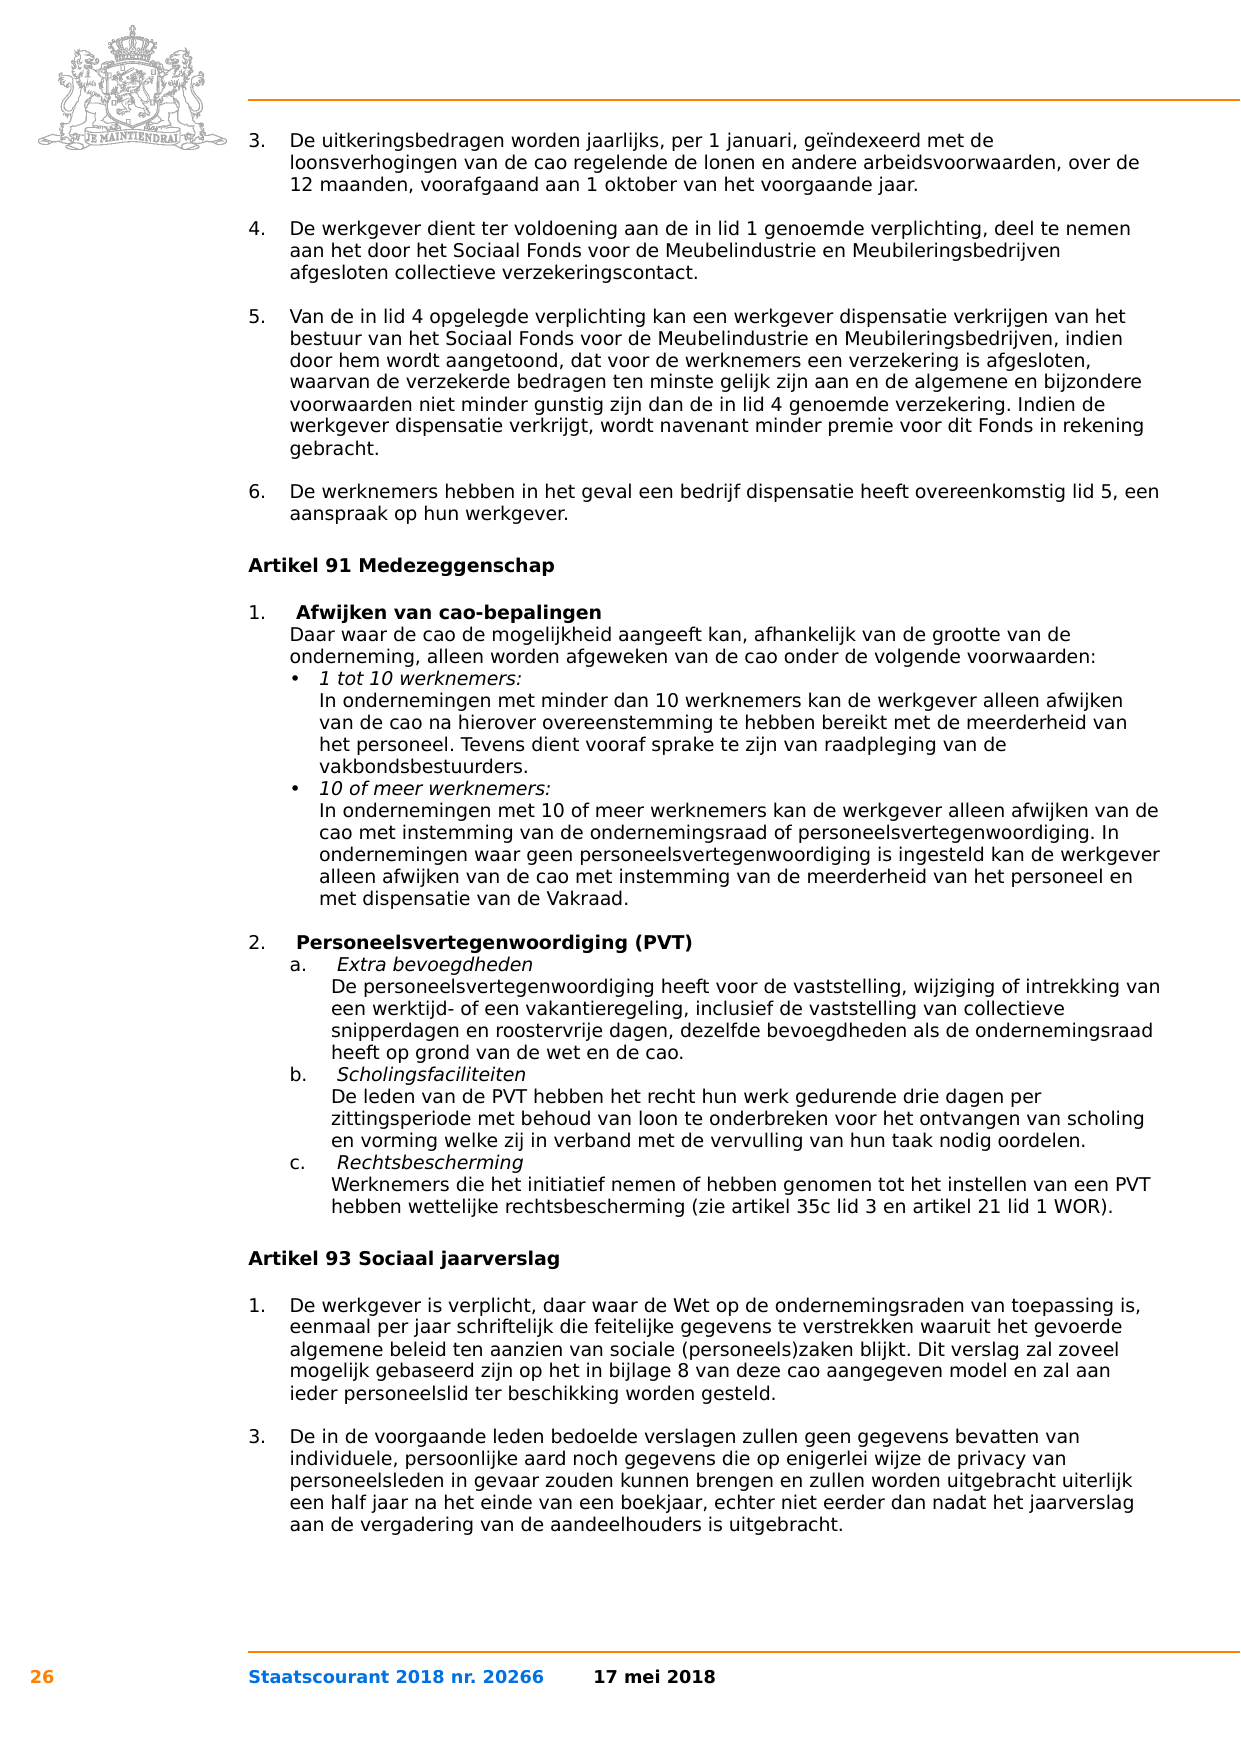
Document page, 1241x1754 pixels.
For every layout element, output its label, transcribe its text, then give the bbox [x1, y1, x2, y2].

text 4. De werkgever dient ter voldoening aan de in lid 1 genoemde verplichting, deel te nemen aan het door het Sociaal Fonds voor de Meubelindustrie en Meubileringsbedrijven afgesloten collectieve verzekeringscontact. [248, 218, 1163, 284]
text • 10 of meer werknemers: [289, 778, 1163, 800]
text In ondernemingen met minder dan 10 werknemers kan de werkgever alleen afwijken van de cao na hierover overeenstemming te hebben bereikt met de meerderheid van het personeel. Tevens dient vooraf sprake te zijn van raadpleging van de vakbondsbestuurders. [319, 690, 1163, 778]
text 3. De uitkeringsbedragen worden jaarlijks, per 1 januari, geïndexeerd met de loonsverhogingen van de cao regelende de lonen en andere arbeidsvoorwaarden, over de 12 maanden, voorafgaand aan 1 oktober van het voorgaande jaar. [248, 130, 1163, 196]
text 3. De in de voorgaande leden bedoelde verslagen zullen geen gegevens bevatten van individuele, persoonlijke aard noch gegevens die op enigerlei wijze de privacy van personeelsleden in gevaar zouden kunnen brengen en zullen worden uitgebracht uiterlijk een half jaar na het einde van een boekjaar, echter niet eerder dan nadat het jaarverslag aan de vergadering van de aandeelhouders is uitgebracht. [248, 1426, 1163, 1536]
text • 1 tot 10 werknemers: [289, 668, 1163, 690]
text b. Scholingsfaciliteiten [289, 1064, 1163, 1086]
subtitle Artikel 93 Sociaal jaarverslag [248, 1247, 1163, 1269]
text Werknemers die het initiatief nemen of hebben genomen tot het instellen van een PVT hebben wettelijke rechtsbescherming (zie artikel 35c lid 3 en artikel 21 lid 1 WOR). [331, 1173, 1163, 1217]
text 2. Personeelsvertegenwoordiging (PVT) [248, 932, 1163, 954]
text 5. Van de in lid 4 opgelegde verplichting kan een werkgever dispensatie verkrijgen van het bestuur van het Sociaal Fonds voor de Meubelindustrie en Meubileringsbedrijven, indien door hem wordt aangetoond, dat voor de werknemers een verzekering is afgesloten, waarvan de verzekerde bedragen ten minste gelijk zijn aan en de algemene en bijzondere voorwaarden niet minder gunstig zijn dan de in lid 4 genoemde verzekering. Indien de werkgever dispensatie verkrijgt, wordt navenant minder premie voor dit Fonds in rekening gebracht. [248, 306, 1163, 459]
text 1. Afwijken van cao-bepalingen [248, 602, 1163, 624]
text 1. De werkgever is verplicht, daar waar de Wet op de ondernemingsraden van toepassing is, eenmaal per jaar schriftelijk die feitelijke gegevens te verstrekken waaruit het gevoerde algemene beleid ten aanzien van sociale (personeels)zaken blijkt. Dit verslag zal zoveel mogelijk gebaseerd zijn op het in bijlage 8 van deze cao aangegeven model en zal aan ieder personeelslid ter beschikking worden gesteld. [248, 1294, 1163, 1404]
text De personeelsvertegenwoordiging heeft voor de vaststelling, wijziging of intrekking van een werktijd- of een vakantieregeling, inclusief de vaststelling van collectieve snipperdagen en roostervrije dagen, dezelfde bevoegdheden als de ondernemingsraad heeft op grond van de wet en de cao. [331, 976, 1163, 1064]
subtitle Artikel 91 Medezeggenschap [248, 555, 1163, 577]
text a. Extra bevoegdheden [289, 954, 1163, 976]
text Daar waar de cao de mogelijkheid aangeeft kan, afhankelijk van de grootte van de onderneming, alleen worden afgeweken van de cao onder de volgende voorwaarden: [289, 624, 1163, 668]
picture [38, 25, 227, 150]
text In ondernemingen met 10 of meer werknemers kan de werkgever alleen afwijken van de cao met instemming van de ondernemingsraad of personeelsvertegenwoordiging. In ondernemingen waar geen personeelsvertegenwoordiging is ingesteld kan de werkgever alleen afwijken van de cao met instemming van de meerderheid van het personeel en met dispensatie van de Vakraad. [319, 800, 1163, 910]
text c. Rechtsbescherming [289, 1152, 1163, 1173]
text De leden van de PVT hebben het recht hun werk gedurende drie dagen per zittingsperiode met behoud van loon te onderbreken voor het ontvangen van scholing en vorming welke zij in verband met de vervulling van hun taak nodig oordelen. [331, 1086, 1163, 1152]
text 6. De werknemers hebben in het geval een bedrijf dispensatie heeft overeenkomstig lid 5, een aanspraak op hun werkgever. [248, 481, 1163, 525]
